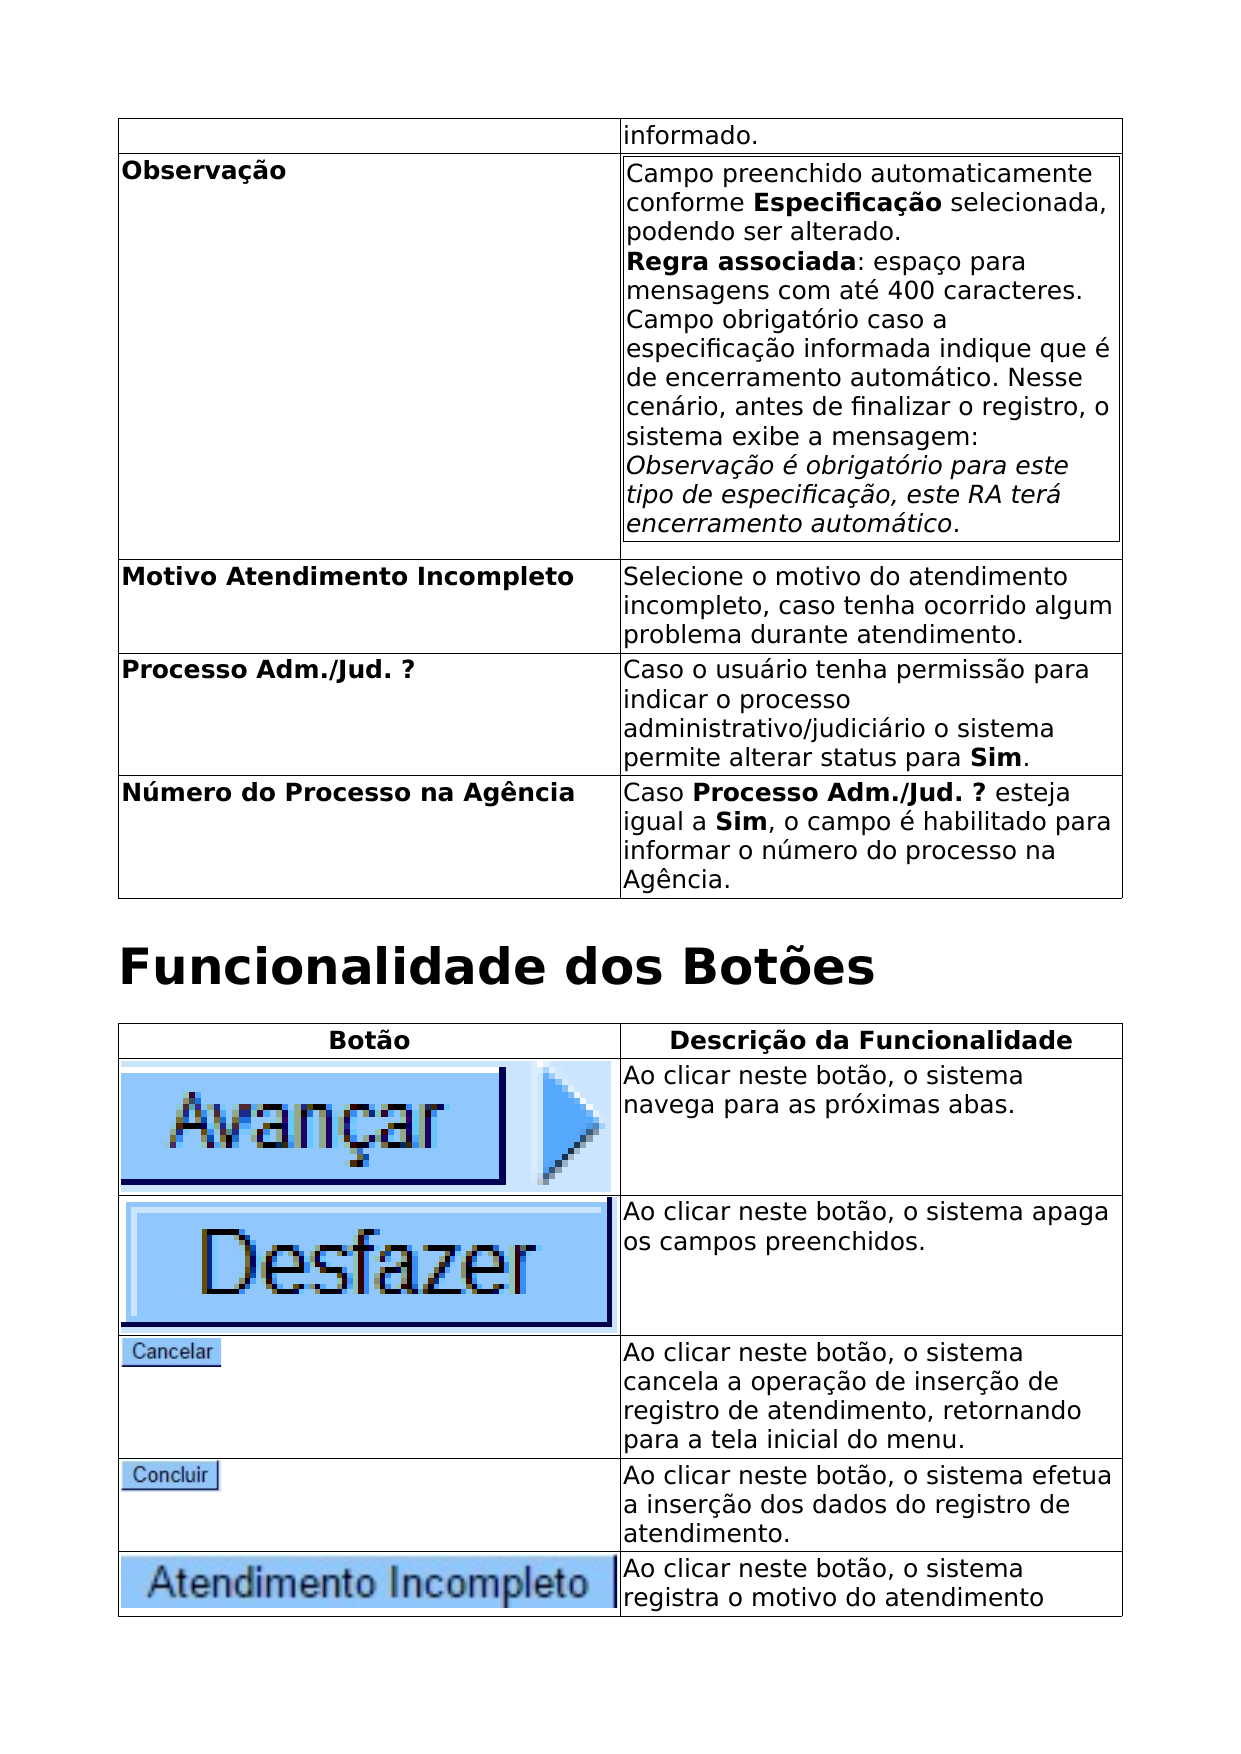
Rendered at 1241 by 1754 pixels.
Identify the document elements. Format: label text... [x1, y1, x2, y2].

table_cell [119, 119, 620, 153]
table_header Campo preenchido automaticamente conforme Especificação selecionada, podendo ser alterado. Regra associada: espaço para mensagens com até 400 caracteres. Campo obrigatório caso a especificação informada indique que é de encerramento automático. Nesse cenário, antes de finalizar o registro, o sistema exibe a mensagem: Observação é obrigatório para este tipo de especificação, este RA terá encerramento automático. [624, 157, 1119, 541]
table_cell Número do Processo na Agência [119, 776, 620, 898]
table_cell Ao clicar neste botão, o sistema registra o motivo do atendimento [621, 1552, 1122, 1616]
picture [121, 1554, 618, 1608]
table_header Botão [119, 1024, 620, 1058]
table_cell [119, 1336, 620, 1458]
table_cell Ao clicar neste botão, o sistema efetua a inserção dos dados do registro de atendimento. [621, 1459, 1122, 1551]
table_cell Observação [119, 154, 620, 559]
table_cell Caso Processo Adm./Jud. ? esteja igual a Sim, o campo é habilitado para informar o número do processo na Agência. [621, 776, 1122, 898]
table_cell informado. [621, 119, 1122, 153]
picture [121, 1061, 618, 1192]
table_cell Processo Adm./Jud. ? [119, 654, 620, 775]
table_cell Ao clicar neste botão, o sistema navega para as próximas abas. [621, 1059, 1122, 1194]
table_cell Selecione o motivo do atendimento incompleto, caso tenha ocorrido algum problema durante atendimento. [621, 560, 1122, 653]
subtitle Funcionalidade dos Botões [118, 938, 1122, 996]
picture [121, 1338, 222, 1367]
table_cell Ao clicar neste botão, o sistema apaga os campos preenchidos. [621, 1196, 1122, 1335]
table_cell Ao clicar neste botão, o sistema cancela a operação de inserção de registro de atendimento, retornando para a tela inicial do menu. [621, 1336, 1122, 1458]
picture [121, 1197, 618, 1333]
picture [121, 1460, 222, 1492]
table_cell [119, 1552, 620, 1616]
table_cell [621, 154, 1122, 559]
table_cell Motivo Atendimento Incompleto [119, 560, 620, 653]
table_cell Caso o usuário tenha permissão para indicar o processo administrativo/judiciário o sistema permite alterar status para Sim. [621, 654, 1122, 775]
table_header Descrição da Funcionalidade [621, 1024, 1122, 1058]
table_cell [119, 1459, 620, 1551]
